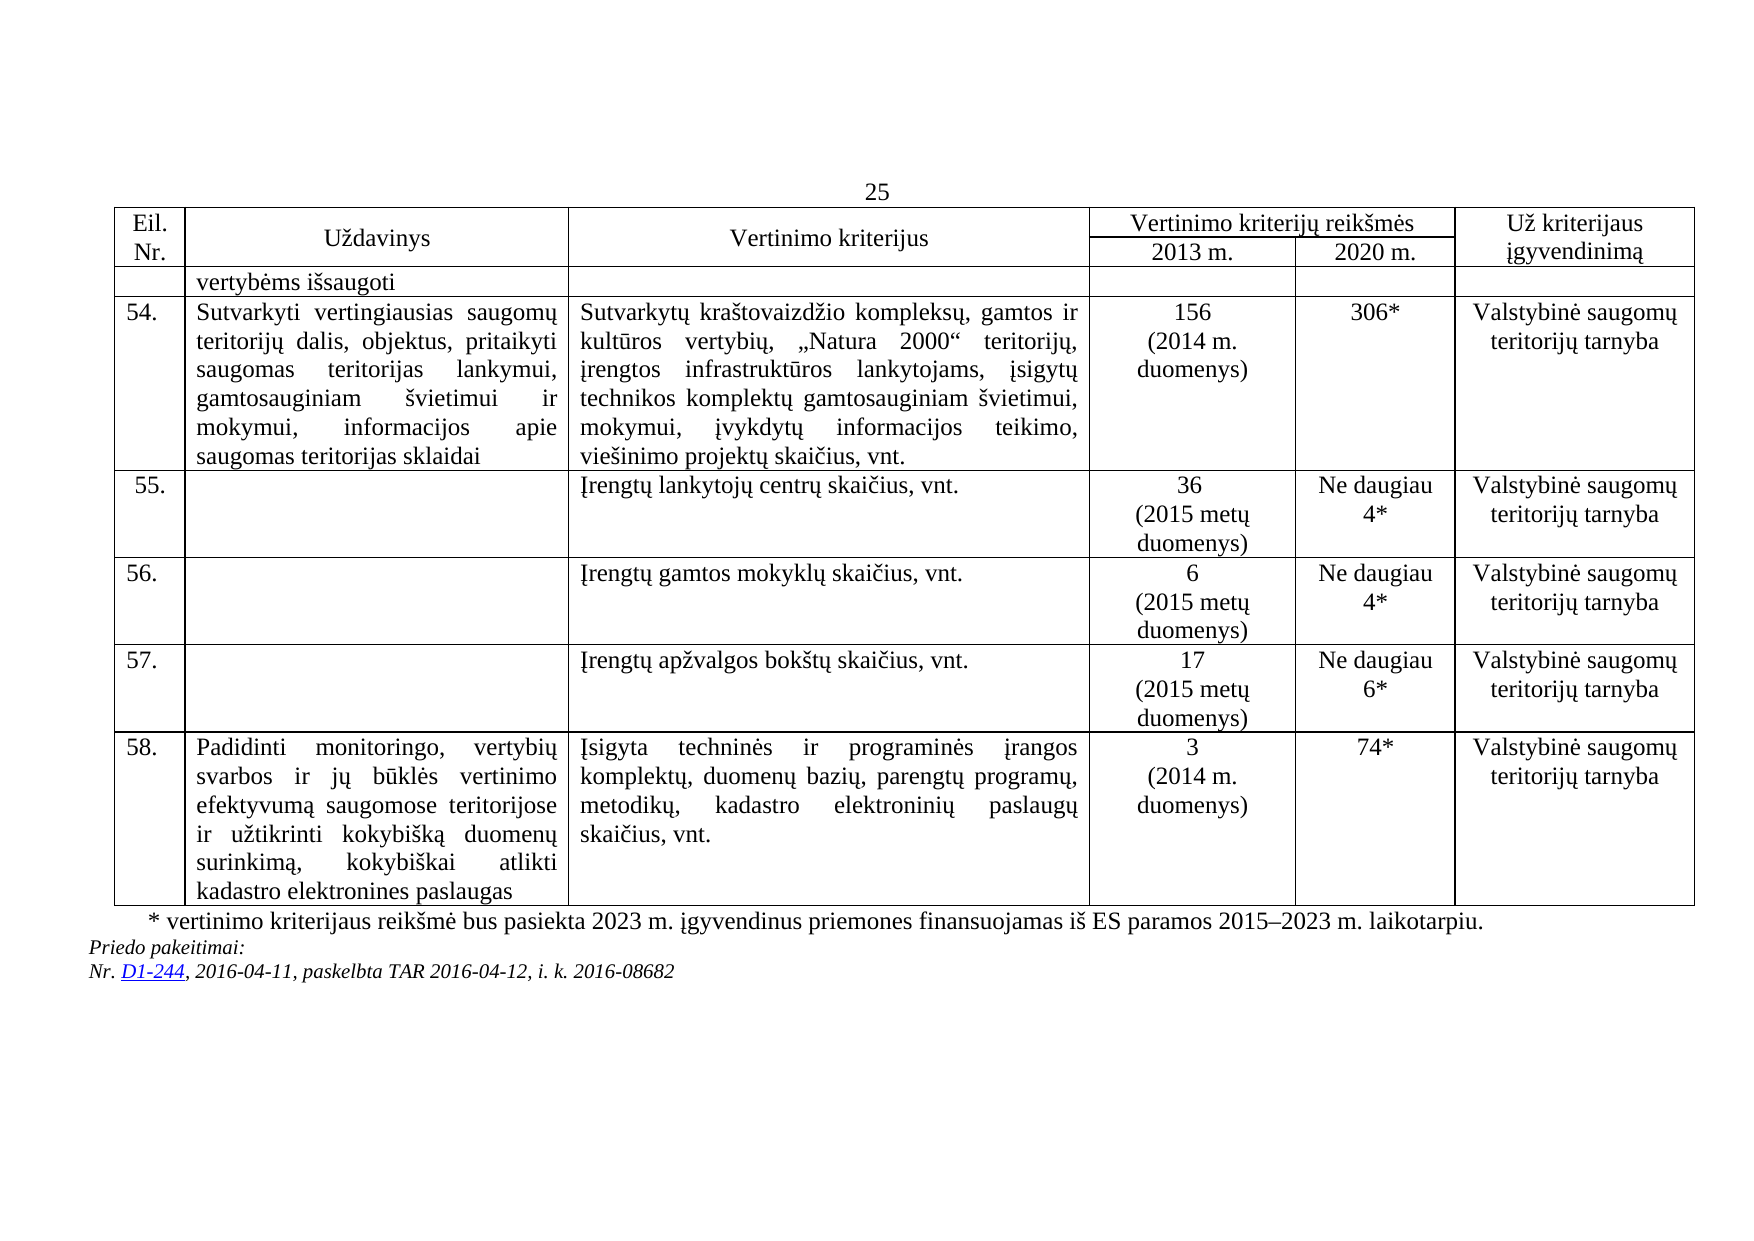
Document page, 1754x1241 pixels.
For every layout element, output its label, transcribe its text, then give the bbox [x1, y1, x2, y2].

table_cell 58. [115, 733, 184, 905]
table_header Vertinimo kriterijus [569, 208, 1089, 266]
table_cell Valstybinė saugomų teritorijų tarnyba [1456, 645, 1694, 731]
table_cell [115, 267, 184, 296]
table_cell Valstybinė saugomų teritorijų tarnyba [1456, 267, 1694, 296]
text * vertinimo kriterijaus reikšmė bus pasiekta 2023 m. įgyvendinus priemones finansuojamas iš ES paramos 2015–2023 m. laikotarpiu. [148, 906, 1665, 935]
text Nr. D1-244, 2016-04-11, paskelbta TAR 2016-04-12, i. k. 2016-08682 [89, 959, 1665, 983]
table_cell Valstybinė saugomų teritorijų tarnyba [1456, 558, 1694, 644]
table_cell Valstybinė saugomų teritorijų tarnyba [1456, 733, 1694, 905]
table_header Eil. Nr. [115, 208, 184, 266]
table_cell Ne daugiau 6* [1296, 645, 1454, 731]
table_cell [1090, 267, 1295, 296]
table_cell [1296, 267, 1454, 296]
table_cell 2013 m. [1090, 238, 1295, 266]
table_cell Įrengtų apžvalgos bokštų skaičius, vnt. [569, 645, 1089, 731]
table_cell Sutvarkyti vertingiausias saugomų teritorijų dalis, objektus, pritaikyti saugomas teritorijas lankymui, gamtosauginiam švietimui ir mokymui, informacijos apie saugomas teritorijas sklaidai [186, 297, 568, 469]
table_cell Įsigyta techninės ir programinės įrangos komplektų, duomenų bazių, parengtų programų, metodikų, kadastro elektroninių paslaugų skaičius, vnt. [569, 733, 1089, 905]
table_cell Valstybinė saugomų teritorijų tarnyba [1456, 297, 1694, 469]
table_cell [569, 267, 1089, 296]
table_header Vertinimo kriterijų reikšmės [1090, 208, 1454, 236]
table_cell [186, 558, 568, 644]
table_cell 156 (2014 m. duomenys) [1090, 297, 1295, 469]
table_cell Ne daugiau 4* [1296, 558, 1454, 644]
table_cell 74* [1296, 733, 1454, 905]
table_cell 56. [115, 558, 184, 644]
table_cell Ne daugiau 4* [1296, 471, 1454, 557]
table_cell 54. [115, 297, 184, 469]
table_cell 306* [1296, 297, 1454, 469]
table_cell Įrengtų gamtos mokyklų skaičius, vnt. [569, 558, 1089, 644]
table_cell 55. [115, 471, 184, 557]
table_cell 2020 m. [1296, 238, 1454, 266]
table_cell [186, 645, 568, 731]
table_cell Padidinti monitoringo, vertybių svarbos ir jų būklės vertinimo efektyvumą saugomose teritorijose ir užtikrinti kokybišką duomenų surinkimą, kokybiškai atlikti kadastro elektronines paslaugas [186, 733, 568, 905]
table_cell 17 (2015 metų duomenys) [1090, 645, 1295, 731]
text Priedo pakeitimai: [89, 935, 1665, 959]
table_cell Įrengtų lankytojų centrų skaičius, vnt. [569, 471, 1089, 557]
table_header Už kriterijaus įgyvendinimą atsakinga institucija [1456, 208, 1694, 266]
table_header Uždavinys [186, 208, 568, 266]
table_cell 36 (2015 metų duomenys) [1090, 471, 1295, 557]
table_cell Valstybinė saugomų teritorijų tarnyba [1456, 471, 1694, 557]
table_cell 6 (2015 metų duomenys) [1090, 558, 1295, 644]
table_cell 57. [115, 645, 184, 731]
table_cell [186, 471, 568, 557]
table_cell 3 (2014 m. duomenys) [1090, 733, 1295, 905]
table_cell Sutvarkytų kraštovaizdžio kompleksų, gamtos ir kultūros vertybių, „Natura 2000“ teritorijų, įrengtos infrastruktūros lankytojams, įsigytų technikos komplektų gamtosauginiam švietimui, mokymui, įvykdytų informacijos teikimo, viešinimo projektų skaičius, vnt. [569, 297, 1089, 469]
table_cell vertybėms išsaugoti [186, 267, 568, 296]
